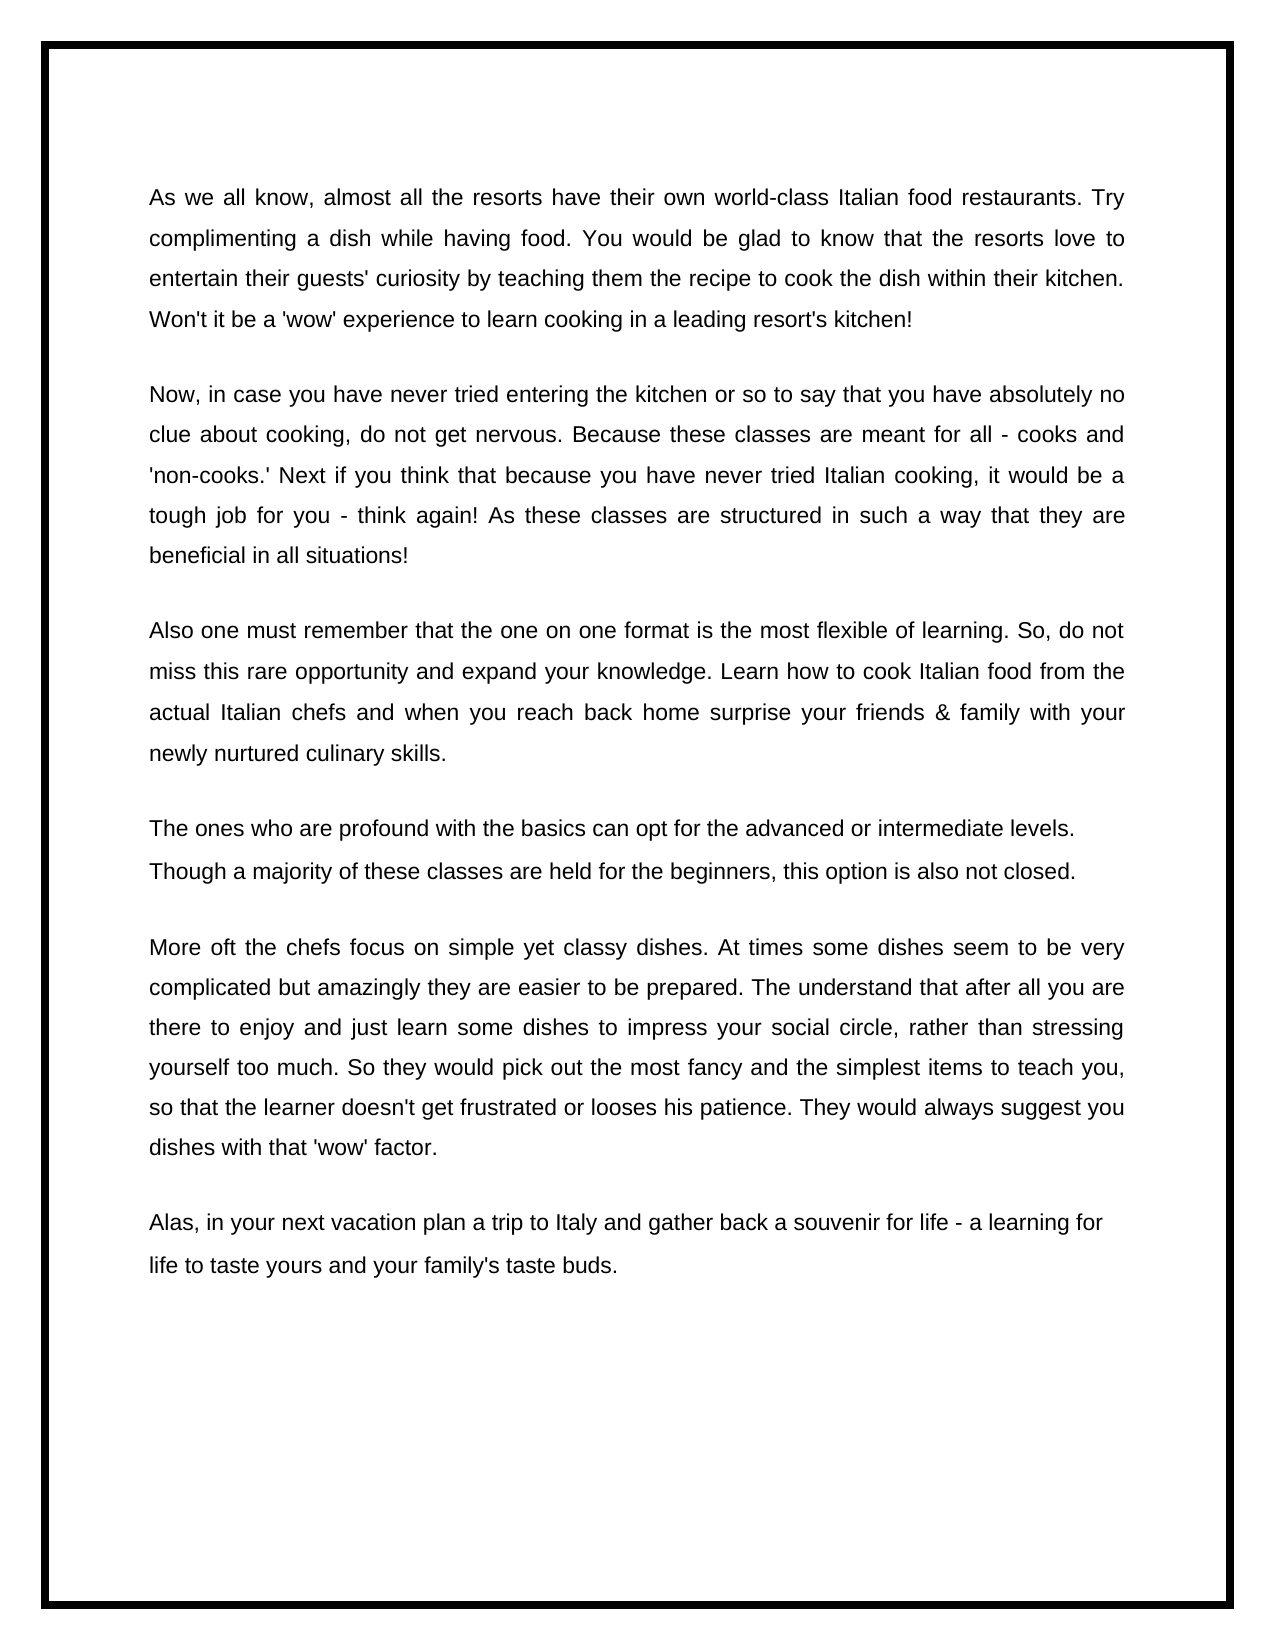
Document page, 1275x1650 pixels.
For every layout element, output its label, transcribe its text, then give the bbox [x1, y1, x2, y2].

text More oft the chefs focus on simple yet classy dishes. At times some dishes seem to be very complicated but amazingly they are easier to be prepared. The understand that after all you are there to enjoy and just learn some dishes to impress your social circle, rather than stressing yourself too much. So they would pick out the most fancy and the simplest items to teach you, so that the learner doesn't get frustrated or looses his patience. They would always suggest you dishes with that 'wow' factor. [149, 933, 1126, 1160]
text Now, in case you have never tried entering the kitchen or so to say that you have absolutely no clue about cooking, do not get nervous. Because these classes are meant for all - cooks and 'non-cooks.' Next if you think that because you have never tried Italian cooking, it would be a tough job for you - think again! As these classes are structured in such a way that they are beneficial in all situations! [149, 381, 1126, 568]
text The ones who are profound with the basics can opt for the advanced or intermediate levels. Though a majority of these classes are held for the beginners, this option is also not closed. [149, 815, 1126, 885]
text As we all know, almost all the resorts have their own world-class Italian food restaurants. Try complimenting a dish while having food. You would be glad to know that the resorts love to entertain their guests' curiosity by teaching them the recipe to cook the dish within their kitchen. Won't it be a 'wow' experience to learn cooking in a leading resort's kitchen! [149, 184, 1126, 332]
text Also one must remember that the one on one format is the most flexible of learning. So, do not miss this rare opportunity and expand your knowledge. Learn how to cook Italian food from the actual Italian chefs and when you reach back home surprise your friends & family with your newly nurtured culinary skills. [149, 617, 1126, 766]
text Alas, in your next vacation plan a trip to Italy and gather back a souvenir for life - a learning for life to taste yours and your family's taste buds. [149, 1208, 1126, 1278]
